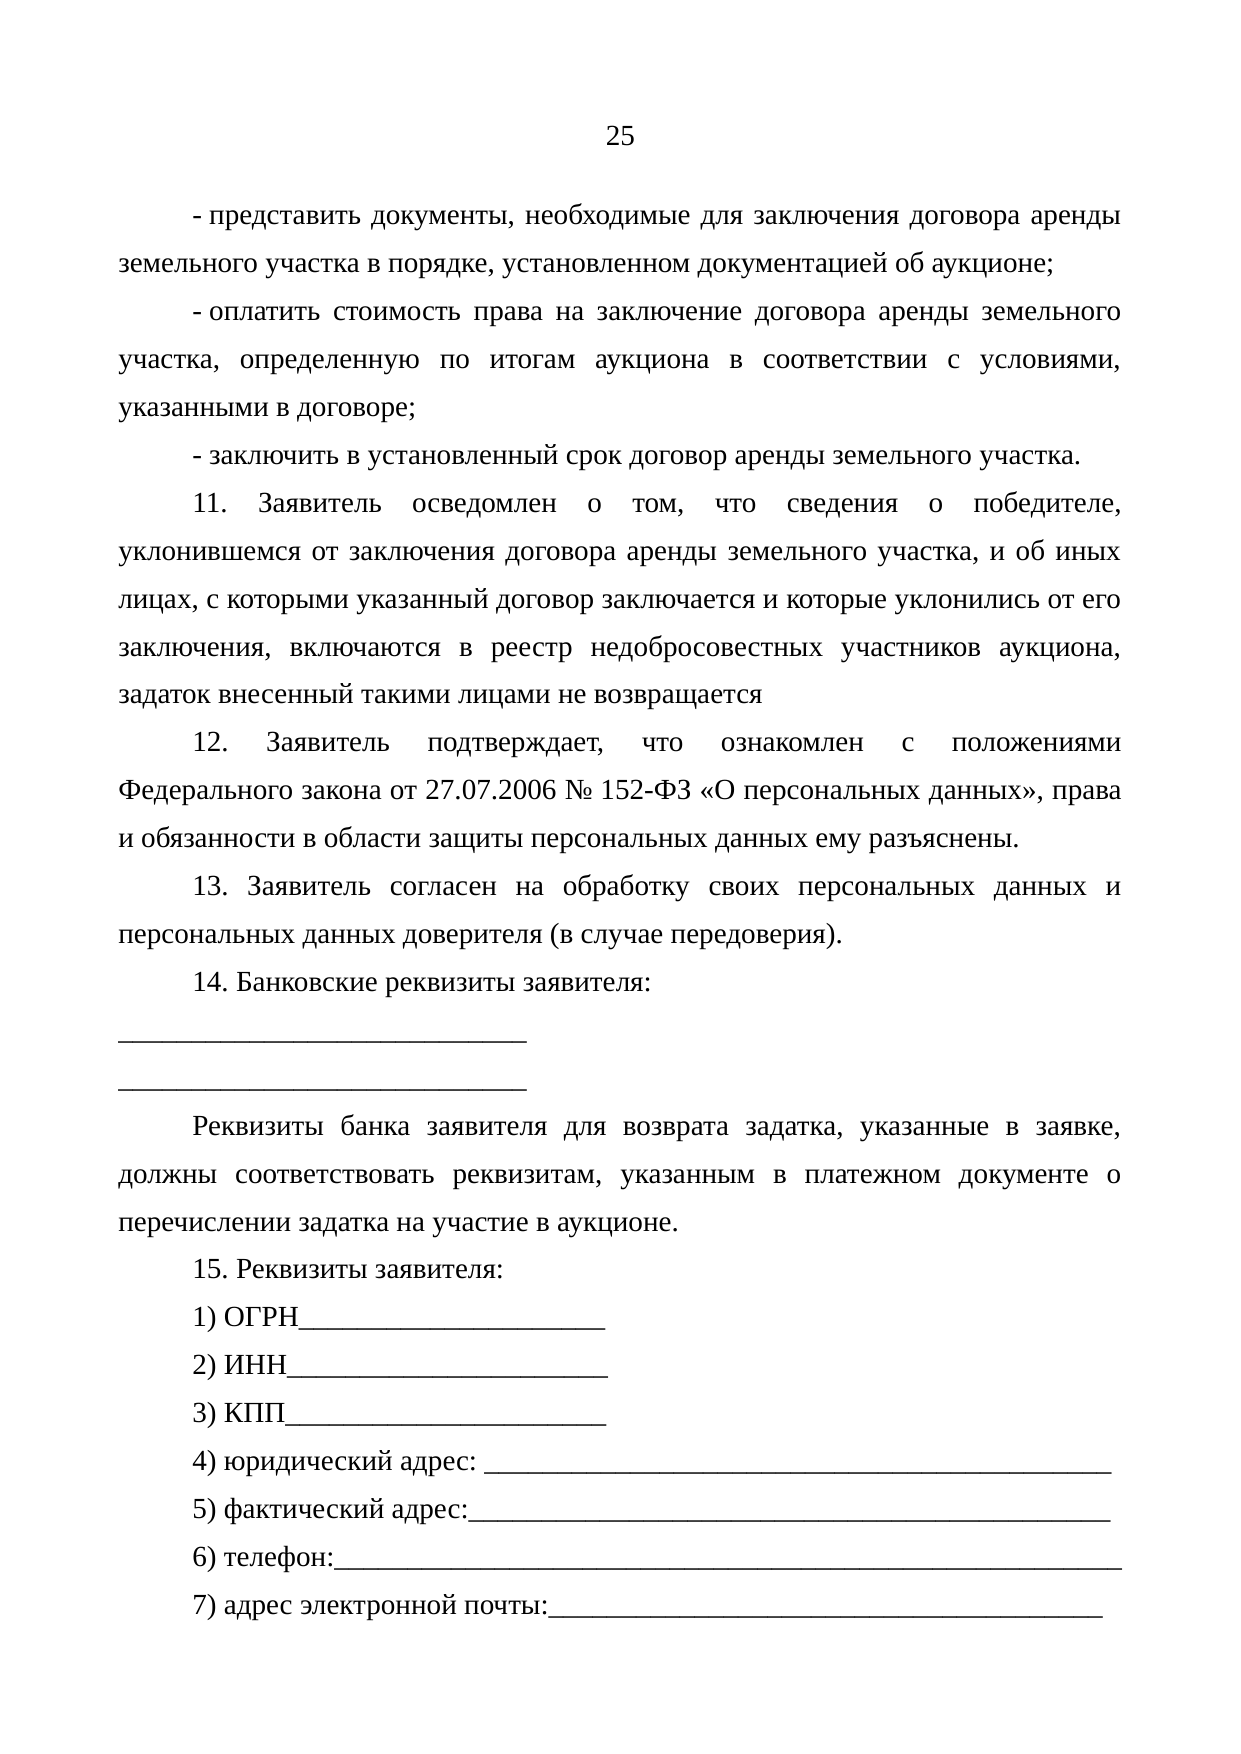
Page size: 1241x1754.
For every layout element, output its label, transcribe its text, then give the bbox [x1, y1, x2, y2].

text 7) адрес электронной почты:______________________________________ [118, 1573, 1122, 1621]
text 13. Заявитель согласен на обработку своих персональных данных и персональных данных доверителя (в случае передоверия). [118, 854, 1122, 950]
text - представить документы, необходимые для заключения договора аренды земельного участка в порядке, установленном документацией об аукционе; [118, 181, 1122, 279]
text 2) ИНН______________________ [118, 1333, 1122, 1381]
text Реквизиты банка заявителя для возврата задатка, указанные в заявке, должны соответствовать реквизитам, указанным в платежном документе о перечислении задатка на участие в аукционе. [118, 1093, 1122, 1237]
text - заключить в установленный срок договор аренды земельного участка. [118, 423, 1122, 471]
text 14. Банковские реквизиты заявителя: [118, 950, 1122, 998]
text - оплатить стоимость права на заключение договора аренды земельного участка, определенную по итогам аукциона в соответствии с условиями, указанными в договоре; [118, 279, 1122, 423]
text 1) ОГРН_____________________ [118, 1285, 1122, 1333]
text 11. Заявитель осведомлен о том, что сведения о победителе, уклонившемся от заключения договора аренды земельного участка, и об иных лицах, с которыми указанный договор заключается и которые уклонились от его заключения, включаются в реестр недобросовестных участников аукциона, задаток внесенный такими лицами не возвращается [118, 471, 1122, 710]
text 12. Заявитель подтверждает, что ознакомлен с положениями Федерального закона от 27.07.2006 № 152-ФЗ «О персональных данных», права и обязанности в области защиты персональных данных ему разъяснены. [118, 710, 1122, 854]
text 6) телефон:______________________________________________________ [118, 1525, 1122, 1573]
text ____________________________ [118, 998, 1122, 1046]
text 3) КПП______________________ [118, 1381, 1122, 1429]
text 4) юридический адрес: ___________________________________________ [118, 1429, 1122, 1477]
text 15. Реквизиты заявителя: [118, 1237, 1122, 1285]
text 5) фактический адрес:____________________________________________ [118, 1477, 1122, 1525]
text ____________________________ [118, 1046, 1122, 1093]
